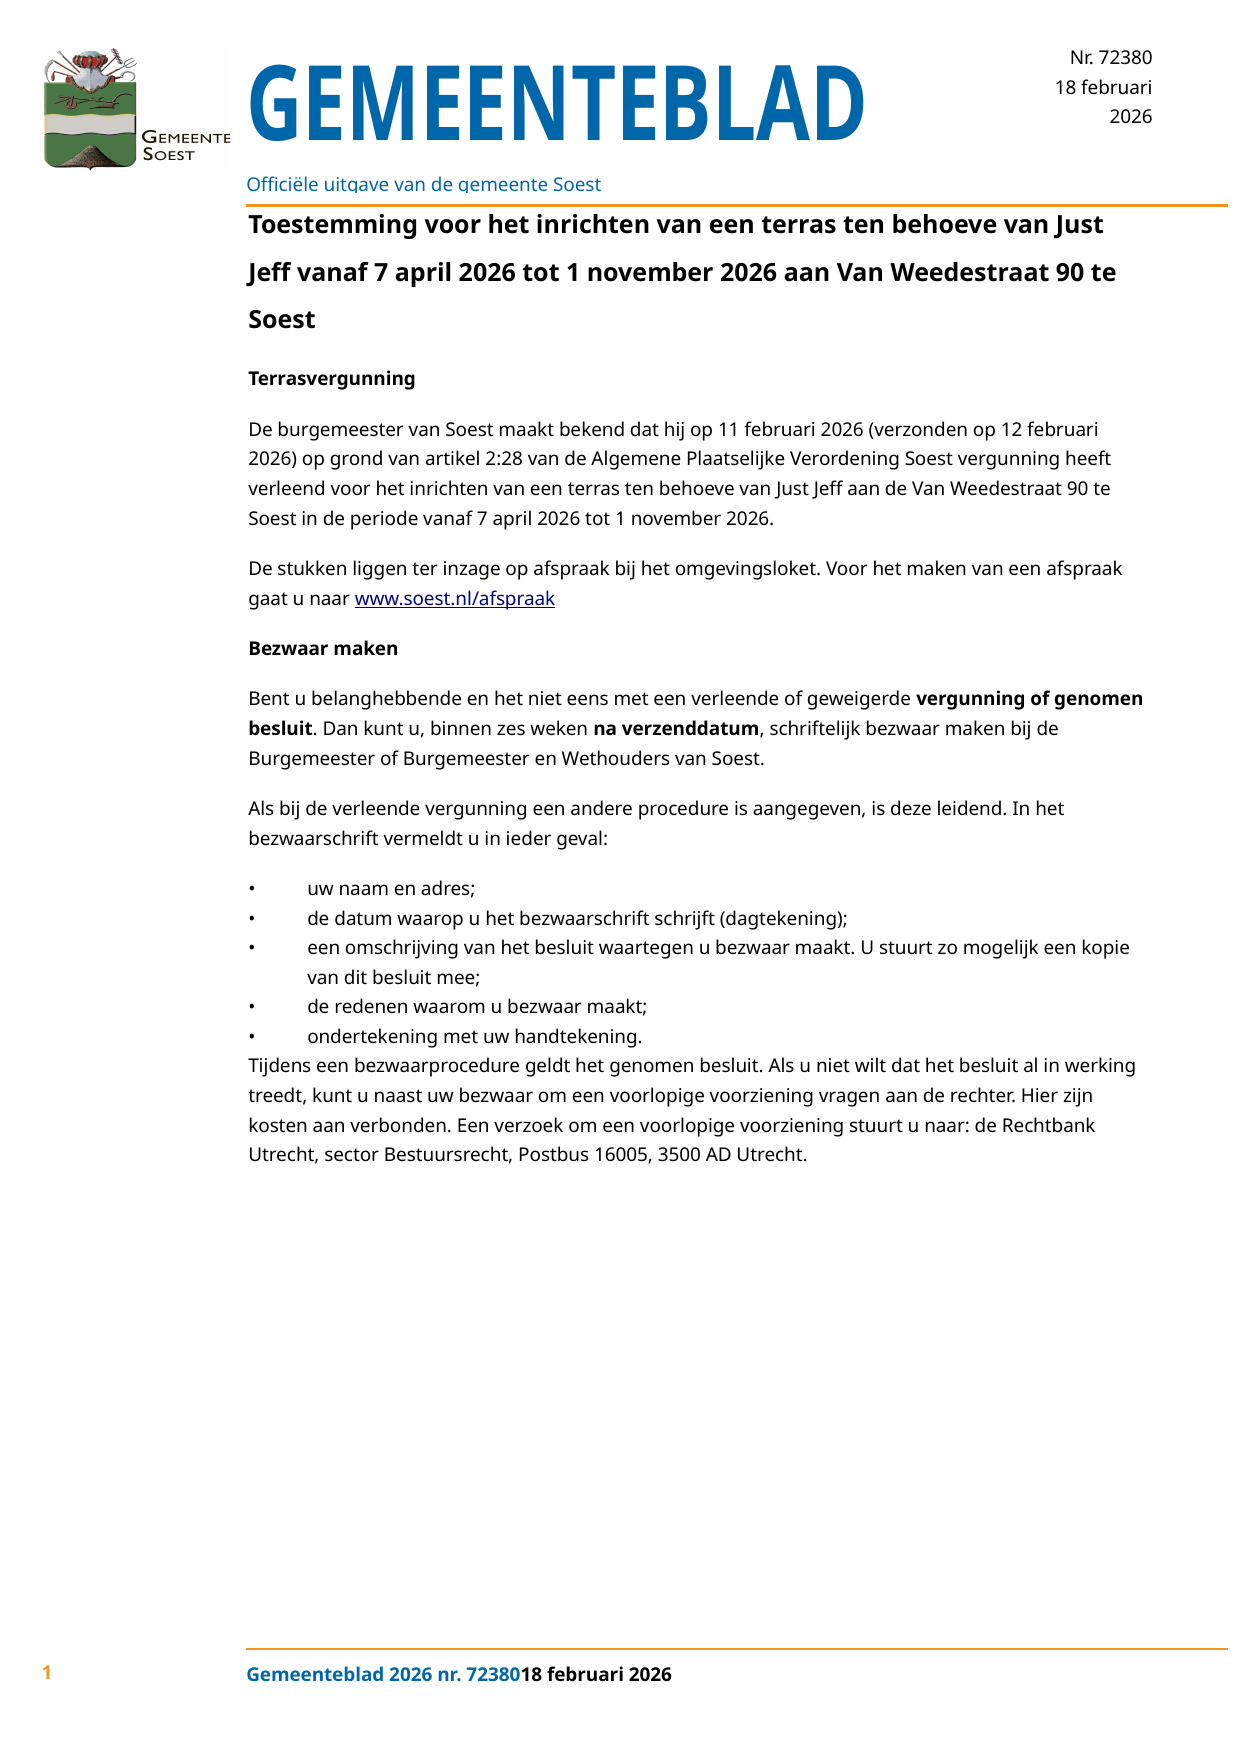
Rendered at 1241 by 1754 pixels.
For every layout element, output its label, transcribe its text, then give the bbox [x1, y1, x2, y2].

text Tijdens een bezwaarprocedure geldt het genomen besluit. Als u niet wilt dat het besluit al in werking treedt, kunt u naast uw bezwaar om een voorlopige voorziening vragen aan de rechter. Hier zijn kosten aan verbonden. Een verzoek om een voorlopige voorziening stuurt u naar: de Rechtbank Utrecht, sector Bestuursrecht, Postbus 16005, 3500 AD Utrecht. [248, 1053, 1152, 1167]
text Terrasvergunning [248, 366, 1152, 391]
text Als bij de verleende vergunning een andere procedure is aangegeven, is deze leidend. In het bezwaarschrift vermeldt u in ieder geval: [248, 795, 1152, 850]
text De stukken liggen ter inzage op afspraak bij het omgevingsloket. Voor het maken van een afspraak gaat u naar www.soest.nl/afspraak [248, 555, 1152, 610]
text Bezwaar maken [248, 635, 1152, 661]
list uw naam en adres; [248, 875, 1152, 901]
list de datum waarop u het bezwaarschrift schrijft (dagtekening); [248, 905, 1152, 930]
text Bent u belanghebbende en het niet eens met een verleende of geweigerde vergunning of genomen besluit. Dan kunt u, binnen zes weken na verzenddatum, schriftelijk bezwaar maken bij de Burgemeester of Burgemeester en Wethouders van Soest. [248, 686, 1152, 770]
text Toestemming voor het inrichten van een terras ten behoeve van Just Jeff vanaf 7 april 2026 tot 1 november 2026 aan Van Weedestraat 90 te Soest [248, 207, 1152, 336]
list ondertekening met uw handtekening. [248, 1023, 1152, 1049]
picture [41, 47, 231, 172]
text De burgemeester van Soest maakt bekend dat hij op 11 februari 2026 (verzonden op 12 februari 2026) op grond van artikel 2:28 van de Algemene Plaatselijke Verordening Soest vergunning heeft verleend voor het inrichten van een terras ten behoeve van Just Jeff aan de Van Weedestraat 90 te Soest in de periode vanaf 7 april 2026 tot 1 november 2026. [248, 416, 1152, 530]
list een omschrijving van het besluit waartegen u bezwaar maakt. U stuurt zo mogelijk een kopie van dit besluit mee; [248, 934, 1152, 989]
list de redenen waarom u bezwaar maakt; [248, 993, 1152, 1019]
